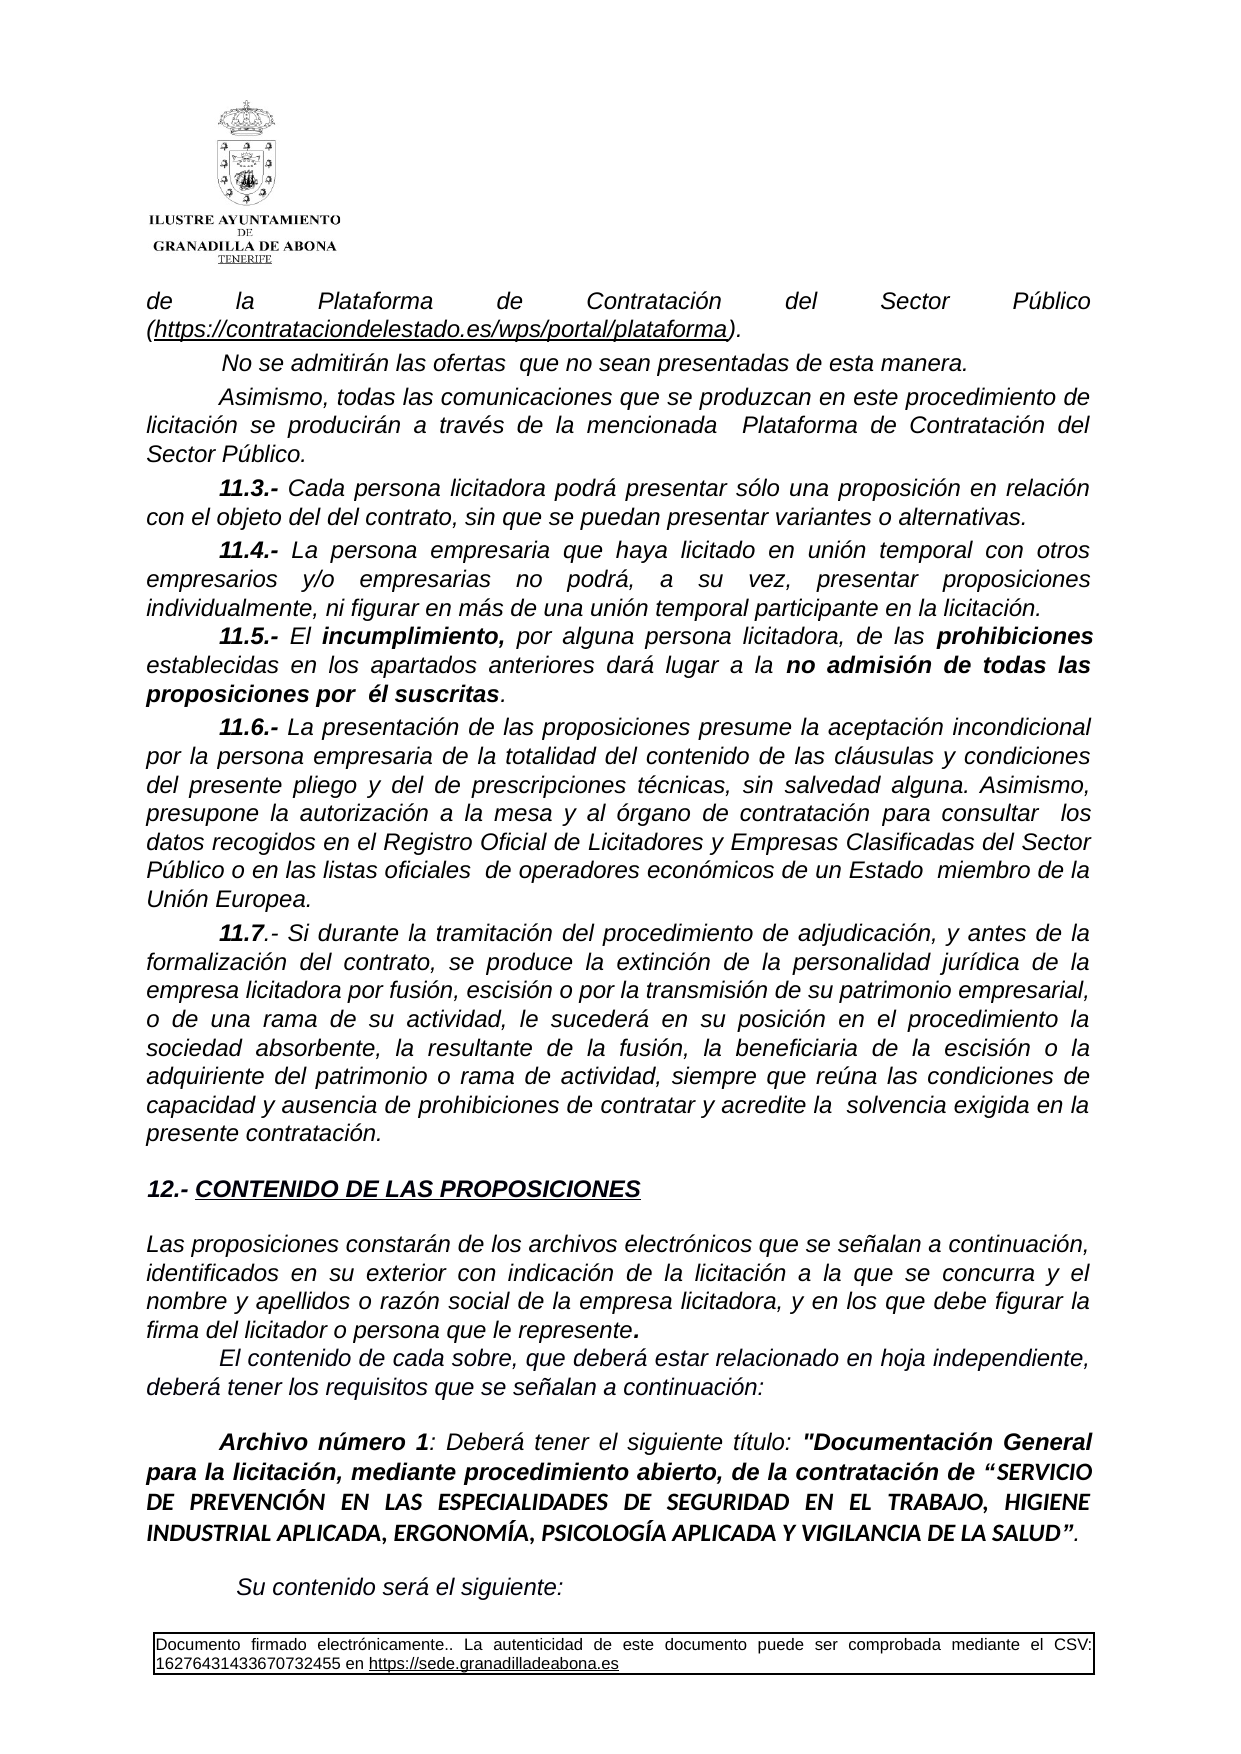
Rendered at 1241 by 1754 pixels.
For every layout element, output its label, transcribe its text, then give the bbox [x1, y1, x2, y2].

text 11.7.- Si durante la tramitación del procedimiento de adjudicación, y antes de la formalización del contrato, se produce la extinción de la personalidad jurídica de la empresa licitadora por fusión, escisión o por la transmisión de su patrimonio empresarial, o de una rama de su actividad, le sucederá en su posición en el procedimiento la sociedad absorbente, la resultante de la fusión, la beneficiaria de la escisión o la adquiriente del patrimonio o rama de actividad, siempre que reúna las condiciones de capacidad y ausencia de prohibiciones de contratar y acredite la solvencia exigida en la presente contratación. [146, 919, 1094, 1147]
text No se admitirán las ofertas que no sean presentadas de esta manera. [221, 349, 1094, 377]
text Su contenido será el siguiente: [236, 1573, 1094, 1601]
text Asimismo, todas las comunicaciones que se produzcan en este procedimiento de licitación se producirán a través de la mencionada Plataforma de Contratación del Sector Público. [146, 383, 1094, 468]
text 11.6.- La presentación de las proposiciones presume la aceptación incondicional por la persona empresaria de la totalidad del contenido de las cláusulas y condiciones del presente pliego y del de prescripciones técnicas, sin salvedad alguna. Asimismo, presupone la autorización a la mesa y al órgano de contratación para consultar los datos recogidos en el Registro Oficial de Licitadores y Empresas Clasificadas del Sector Público o en las listas oficiales de operadores económicos de un Estado miembro de la Unión Europea. [146, 713, 1094, 913]
text 11.3.- Cada persona licitadora podrá presentar sólo una proposición en relación con el objeto del del contrato, sin que se puedan presentar variantes o alternativas. [146, 474, 1094, 530]
text Las proposiciones constarán de los archivos electrónicos que se señalan a continuación, identificados en su exterior con indicación de la licitación a la que se concurra y el nombre y apellidos o razón social de la empresa licitadora, y en los que debe figurar la firma del licitador o persona que le represente. [146, 1230, 1094, 1343]
text 11.5.- El incumplimiento, por alguna persona licitadora, de las prohibiciones establecidas en los apartados anteriores dará lugar a la no admisión de todas las proposiciones por él suscritas. [146, 622, 1094, 707]
text de la Plataforma de Contratación del Sector Público (https://contrataciondelestado.es/wps/portal/plataforma). [146, 287, 1094, 343]
text 11.4.- La persona empresaria que haya licitado en unión temporal con otros empresarios y/o empresarias no podrá, a su vez, presentar proposiciones individualmente, ni figurar en más de una unión temporal participante en la licitación. [146, 536, 1094, 621]
text Archivo número 1: Deberá tener el siguiente título: "Documentación General para la licitación, mediante procedimiento abierto, de la contratación de “SERVICIO DE PREVENCIÓN EN LAS ESPECIALIDADES DE SEGURIDAD EN EL TRABAJO, HIGIENE INDUSTRIAL APLICADA, ERGONOMÍA, PSICOLOGÍA APLICADA Y VIGILANCIA DE LA SALUD”. [146, 1428, 1094, 1547]
subtitle 12.- CONTENIDO DE LAS PROPOSICIONES [147, 1174, 1095, 1202]
text El contenido de cada sobre, que deberá estar relacionado en hoja independiente, deberá tener los requisitos que se señalan a continuación: [146, 1344, 1094, 1401]
